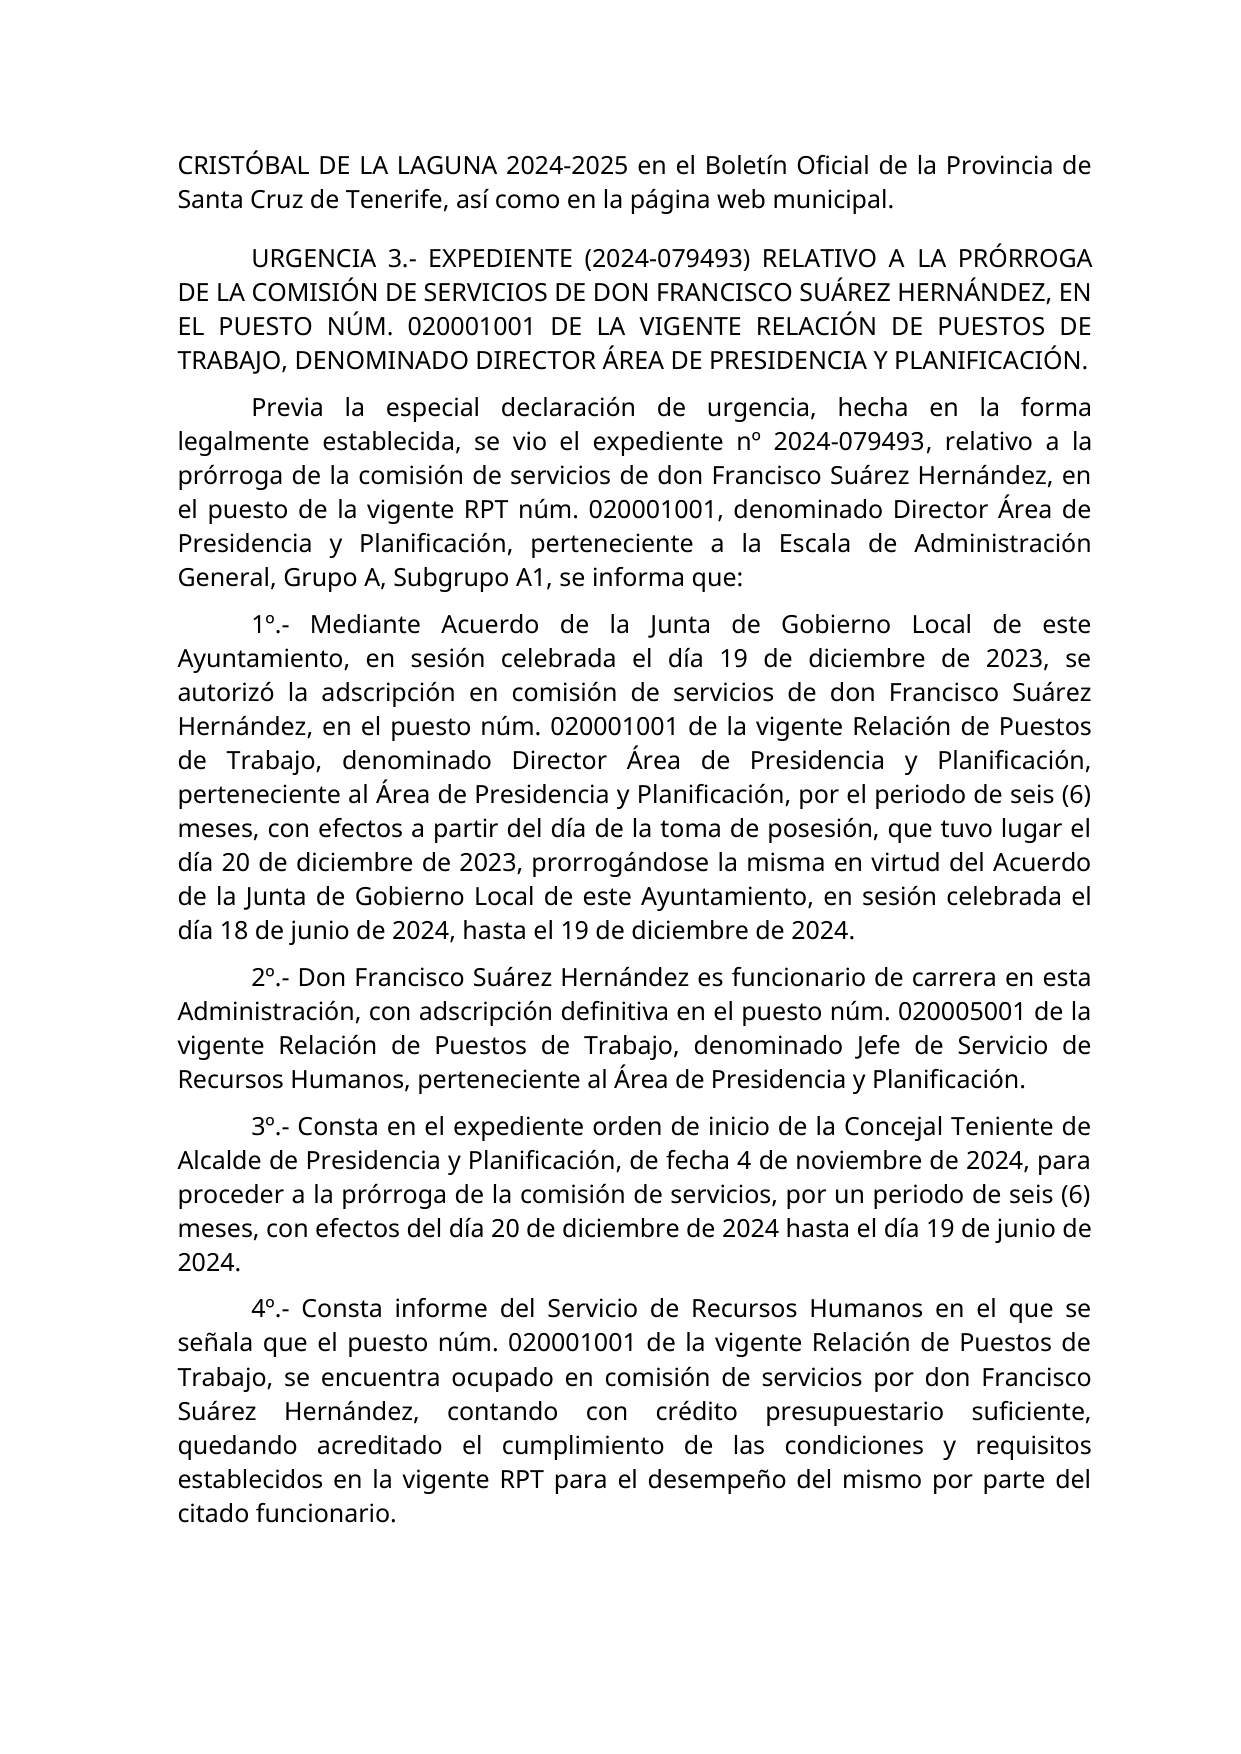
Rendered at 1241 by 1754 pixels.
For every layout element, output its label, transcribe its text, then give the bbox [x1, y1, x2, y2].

text 2º.‑ Don Francisco Suárez Hernández es funcionario de carrera en esta Administración, con adscripción definitiva en el puesto núm. 020005001 de la vigente Relación de Puestos de Trabajo, denominado Jefe de Servicio de Recursos Humanos, perteneciente al Área de Presidencia y Planificación. [177, 959, 1093, 1096]
text Previa la especial declaración de urgencia, hecha en la forma legalmente establecida, se vio el expediente nº 2024-079493, relativo a la prórroga de la comisión de servicios de don Francisco Suárez Hernández, en el puesto de la vigente RPT núm. 020001001, denominado Director Área de Presidencia y Planificación, perteneciente a la Escala de Administración General, Grupo A, Subgrupo A1, se informa que: [177, 389, 1093, 594]
text CRISTÓBAL DE LA LAGUNA 2024-2025 en el Boletín Oficial de la Provincia de Santa Cruz de Tenerife, así como en la página web municipal. [177, 148, 1093, 216]
text 1º.‑ Mediante Acuerdo de la Junta de Gobierno Local de este Ayuntamiento, en sesión celebrada el día 19 de diciembre de 2023, se autorizó la adscripción en comisión de servicios de don Francisco Suárez Hernández, en el puesto núm. 020001001 de la vigente Relación de Puestos de Trabajo, denominado Director Área de Presidencia y Planificación, perteneciente al Área de Presidencia y Planificación, por el periodo de seis (6) meses, con efectos a partir del día de la toma de posesión, que tuvo lugar el día 20 de diciembre de 2023, prorrogándose la misma en virtud del Acuerdo de la Junta de Gobierno Local de este Ayuntamiento, en sesión celebrada el día 18 de junio de 2024, hasta el 19 de diciembre de 2024. [177, 606, 1093, 947]
text 3º.- Consta en el expediente orden de inicio de la Concejal Teniente de Alcalde de Presidencia y Planificación, de fecha 4 de noviembre de 2024, para proceder a la prórroga de la comisión de servicios, por un periodo de seis (6) meses, con efectos del día 20 de diciembre de 2024 hasta el día 19 de junio de 2024. [177, 1108, 1093, 1278]
text URGENCIA 3.- EXPEDIENTE (2024-079493) RELATIVO A LA PRÓRROGA DE LA COMISIÓN DE SERVICIOS DE DON FRANCISCO SUÁREZ HERNÁNDEZ, EN EL PUESTO NÚM. 020001001 DE LA VIGENTE RELACIÓN DE PUESTOS DE TRABAJO, DENOMINADO DIRECTOR ÁREA DE PRESIDENCIA Y PLANIFICACIÓN. [177, 241, 1093, 377]
text 4º.- Consta informe del Servicio de Recursos Humanos en el que se señala que el puesto núm. 020001001 de la vigente Relación de Puestos de Trabajo, se encuentra ocupado en comisión de servicios por don Francisco Suárez Hernández, contando con crédito presupuestario suficiente, quedando acreditado el cumplimiento de las condiciones y requisitos establecidos en la vigente RPT para el desempeño del mismo por parte del citado funcionario. [177, 1291, 1093, 1529]
